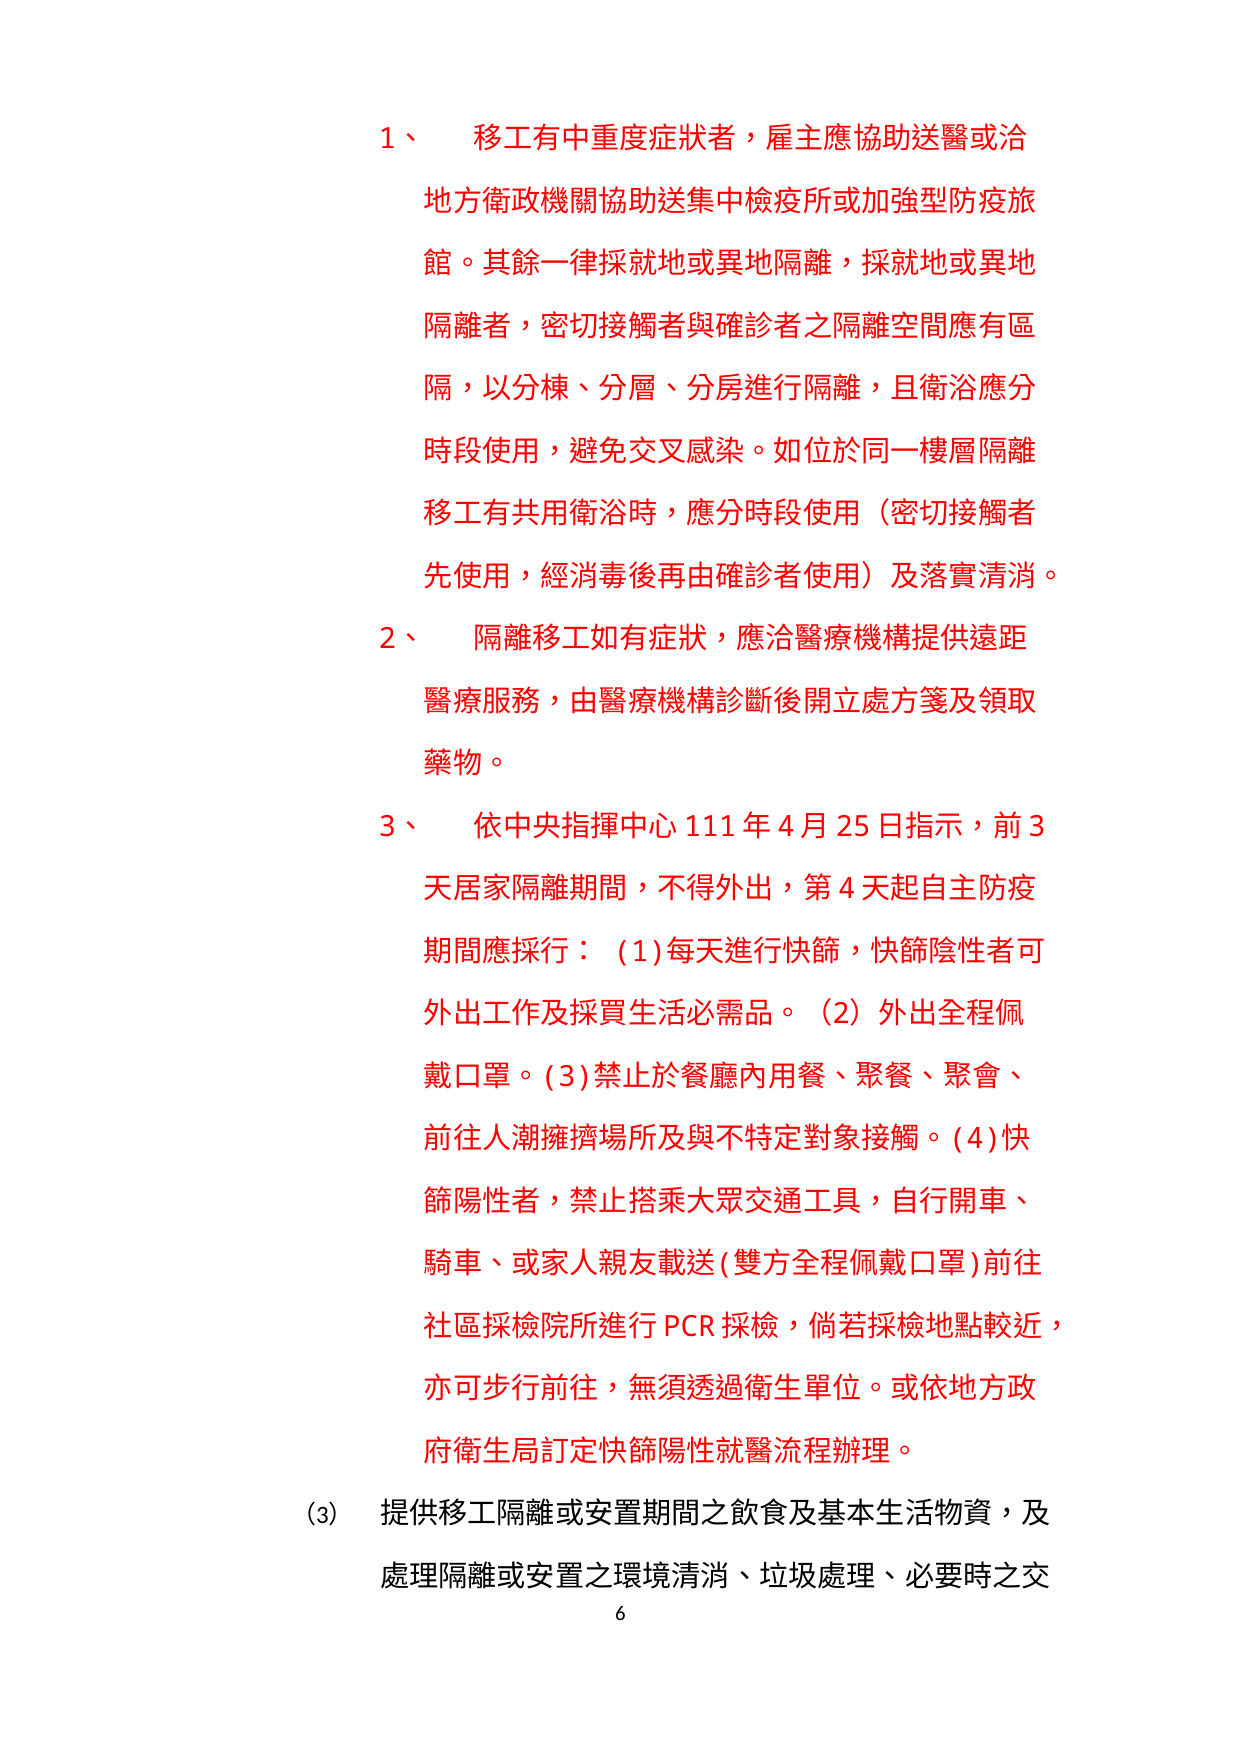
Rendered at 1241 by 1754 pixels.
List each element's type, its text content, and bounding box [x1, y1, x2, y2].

list 提供移工隔離或安置期間之飲食及基本生活物資，及處理隔離或安置之環境清消、垃圾處理、必要時之交 [291, 1469, 1053, 1594]
list 移工有中重度症狀者，雇主應協助送醫或洽地方衛政機關協助送集中檢疫所或加強型防疫旅館。其餘一律採就地或異地隔離，採就地或異地隔離者，密切接觸者與確診者之隔離空間應有區隔，以分棟、分層、分房進行隔離，且衛浴應分時段使用，避免交叉感染。如位於同一樓層隔離移工有共用衛浴時，應分時段使用（密切接觸者先使用，經消毒後再由確診者使用）及落實清消。 [378, 94, 1053, 594]
list 依中央指揮中心111年4月25日指示，前3天居家隔離期間，不得外出，第4天起自主防疫期間應採行： (1)每天進行快篩，快篩陰性者可外出工作及採買生活必需品。（2）外出全程佩戴口罩。(3)禁止於餐廳內用餐、聚餐、聚會、前往人潮擁擠場所及與不特定對象接觸。(4)快篩陽性者，禁止搭乘大眾交通工具，自行開車、騎車、或家人親友載送(雙方全程佩戴口罩)前往社區採檢院所進行PCR採檢，倘若採檢地點較近，亦可步行前往，無須透過衛生單位。或依地方政府衛生局訂定快篩陽性就醫流程辦理。 [378, 782, 1053, 1469]
list 隔離移工如有症狀，應洽醫療機構提供遠距醫療服務，由醫療機構診斷後開立處方箋及領取藥物。 [378, 594, 1053, 782]
